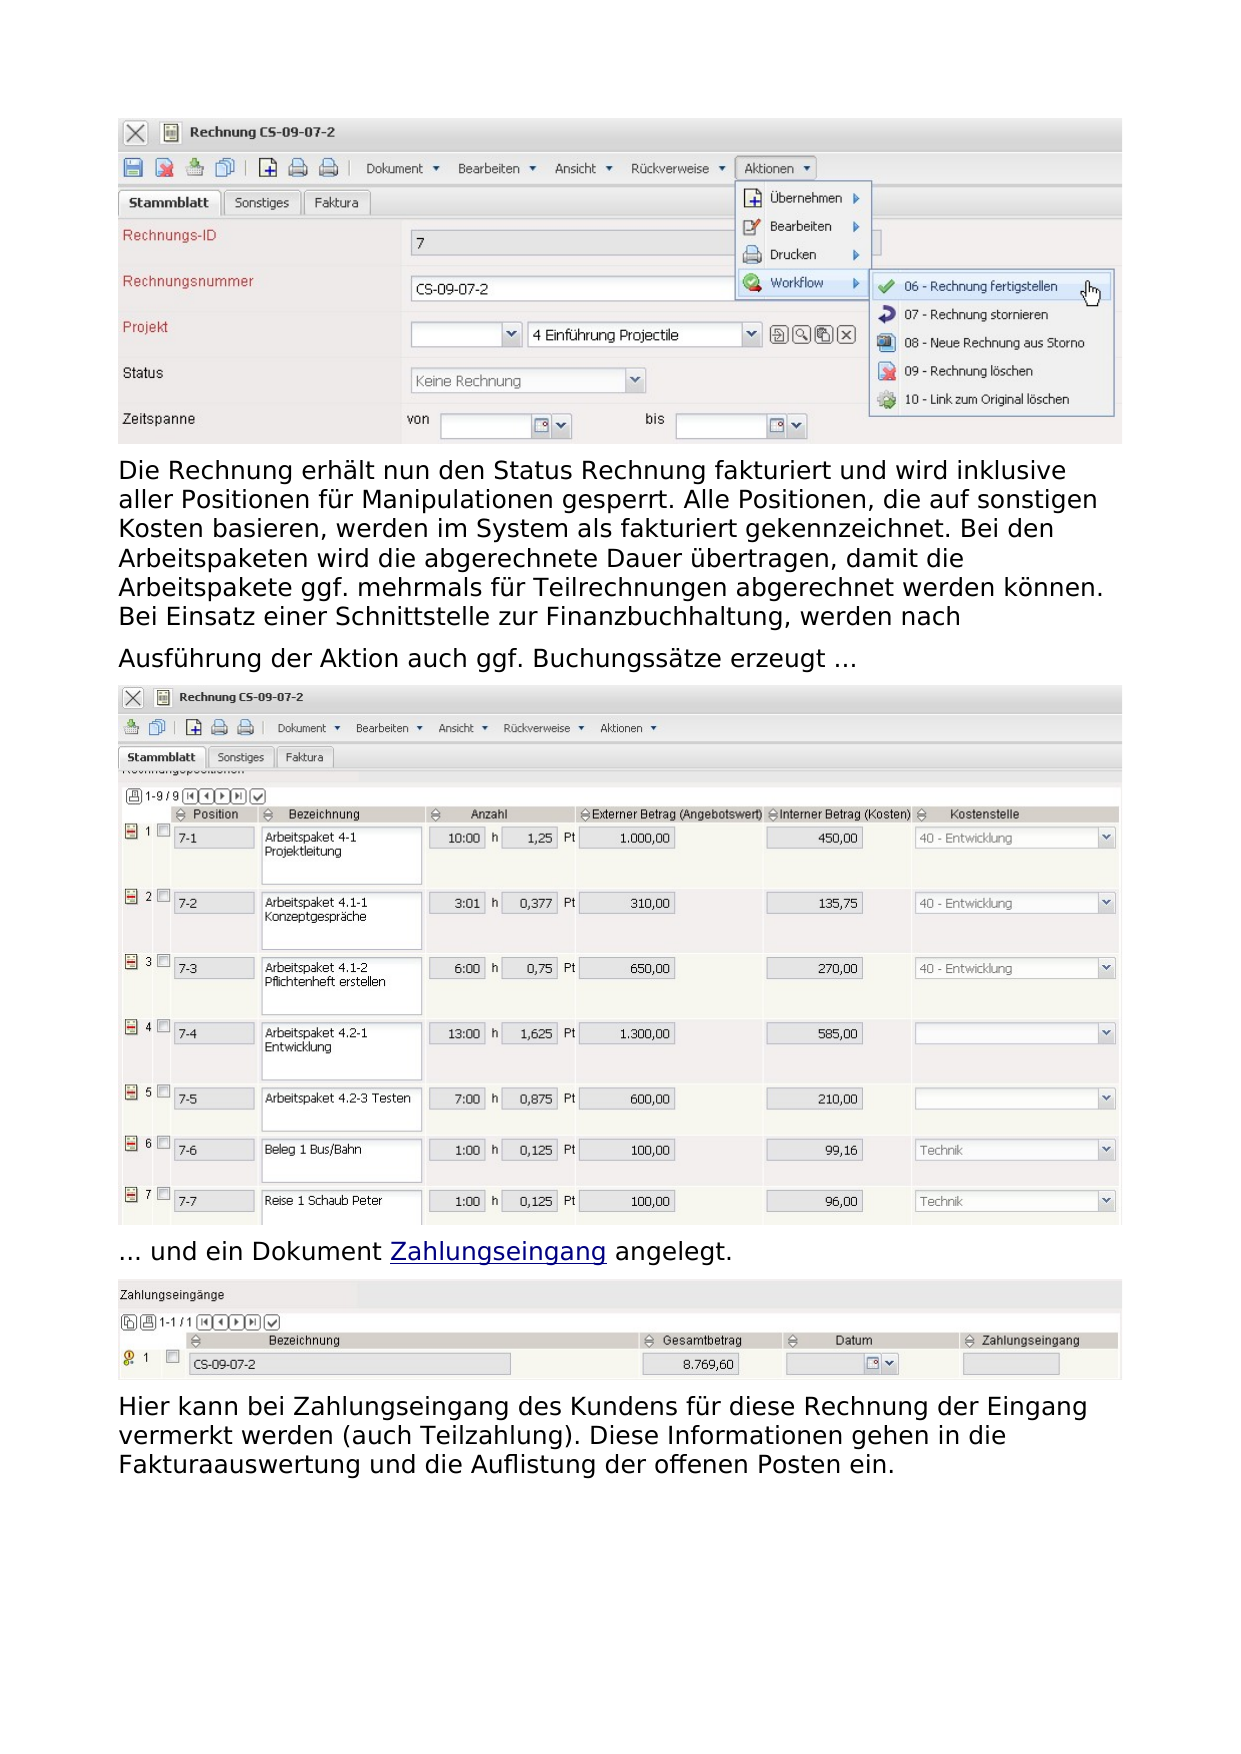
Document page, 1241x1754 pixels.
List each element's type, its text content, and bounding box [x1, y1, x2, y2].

picture [118, 685, 1123, 1225]
picture [118, 118, 1123, 444]
picture [118, 1279, 1123, 1380]
text Die Rechnung erhält nun den Status Rechnung fakturiert und wird inklusive aller Positionen für Manipulationen gesperrt. Alle Positionen, die auf sonstigen Kosten basieren, werden im System als fakturiert gekennzeichnet. Bei den Arbeitspaketen wird die abgerechnete Dauer übertragen, damit die Arbeitspakete ggf. mehrmals für Teilrechnungen abgerechnet werden können. Bei Einsatz einer Schnittstelle zur Finanzbuchhaltung, werden nach [118, 456, 1122, 631]
text ... und ein Dokument Zahlungseingang angelegt. [118, 1237, 1122, 1267]
text Hier kann bei Zahlungseingang des Kundens für diese Rechnung der Eingang vermerkt werden (auch Teilzahlung). Diese Informationen gehen in die Fakturaauswertung und die Auflistung der offenen Posten ein. [118, 1392, 1122, 1479]
text Ausführung der Aktion auch ggf. Buchungssätze erzeugt ... [118, 644, 1122, 673]
